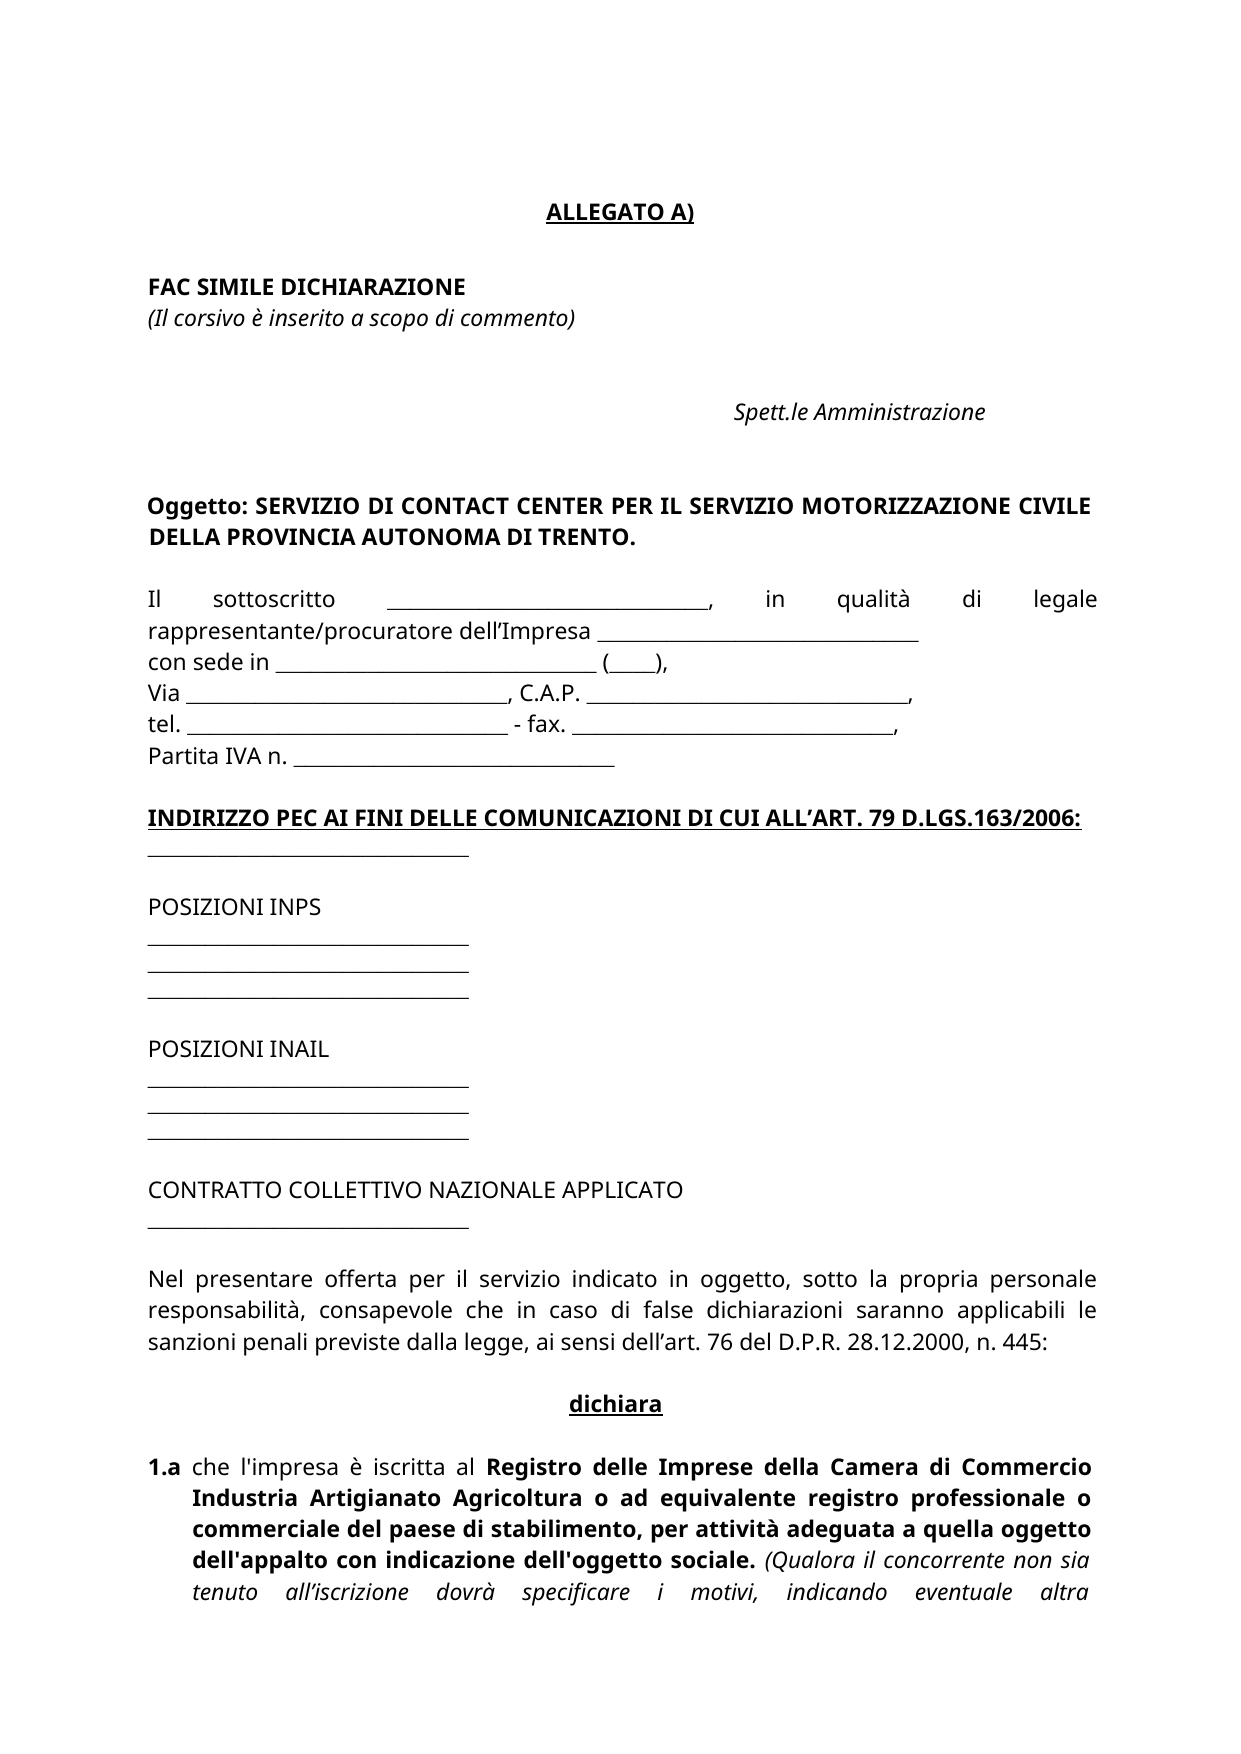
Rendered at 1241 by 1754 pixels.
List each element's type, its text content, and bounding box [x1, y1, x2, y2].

text POSIZIONI INPS [148, 891, 1092, 922]
text dichiara [133, 1388, 1098, 1419]
text CONTRATTO COLLETTIVO NAZIONALE APPLICATO [148, 1174, 1092, 1205]
text Il sottoscritto ____________________________, in qualità di legale rappresentante/procuratore dell’Impresa ____________________________ [148, 583, 1098, 646]
text INDIRIZZO PEC AI FINI DELLE COMUNICAZIONI DI CUI ALL’ART. 79 D.LGS.163/2006: [148, 802, 1098, 833]
text ____________________________ [148, 922, 1092, 948]
list 1.a che l'impresa è iscritta al Registro delle Imprese della Camera di Commercio Industria Artigianato Agricoltura o ad equivalente registro professionale o commerciale del paese di stabilimento, per attività adeguata a quella oggetto dell'appalto con indicazione dell'oggetto sociale. (Qualora il concorrente non sia tenuto all’iscrizione dovrà specificare i motivi, indicando eventuale altra [148, 1450, 1092, 1607]
text Oggetto: Servizio di contact center per il Servizio Motorizzazione civile della Provincia Autonoma di Trento. [147, 489, 1092, 552]
text ____________________________ [148, 1205, 1092, 1232]
text con sede in ____________________________ (____), [148, 646, 1098, 677]
text Spett.le Amministrazione [734, 396, 1092, 427]
text Via ____________________________, C.A.P. ____________________________, [148, 677, 1098, 708]
text POSIZIONI INAIL [148, 1032, 1092, 1064]
text ____________________________ [148, 833, 1092, 860]
text Nel presentare offerta per il servizio indicato in oggetto, sotto la propria personale responsabilità, consapevole che in caso di false dichiarazioni saranno applicabili le sanzioni penali previste dalla legge, ai sensi dell’art. 76 del D.P.R. 28.12.2000, n. 445: [148, 1263, 1098, 1357]
text ALLEGATO A) [148, 196, 1092, 227]
text ____________________________ [148, 1064, 1092, 1090]
text ____________________________ [148, 1116, 1092, 1143]
text ____________________________ [148, 1090, 1092, 1116]
text (Il corsivo è inserito a scopo di commento) [148, 302, 1092, 333]
text ____________________________ [148, 948, 1092, 975]
text Partita IVA n. ____________________________ [148, 739, 1098, 771]
text FAC SIMILE DICHIARAZIONE [148, 271, 1092, 302]
text tel. ____________________________ - fax. ____________________________, [148, 708, 1098, 739]
text ____________________________ [148, 975, 1092, 1001]
